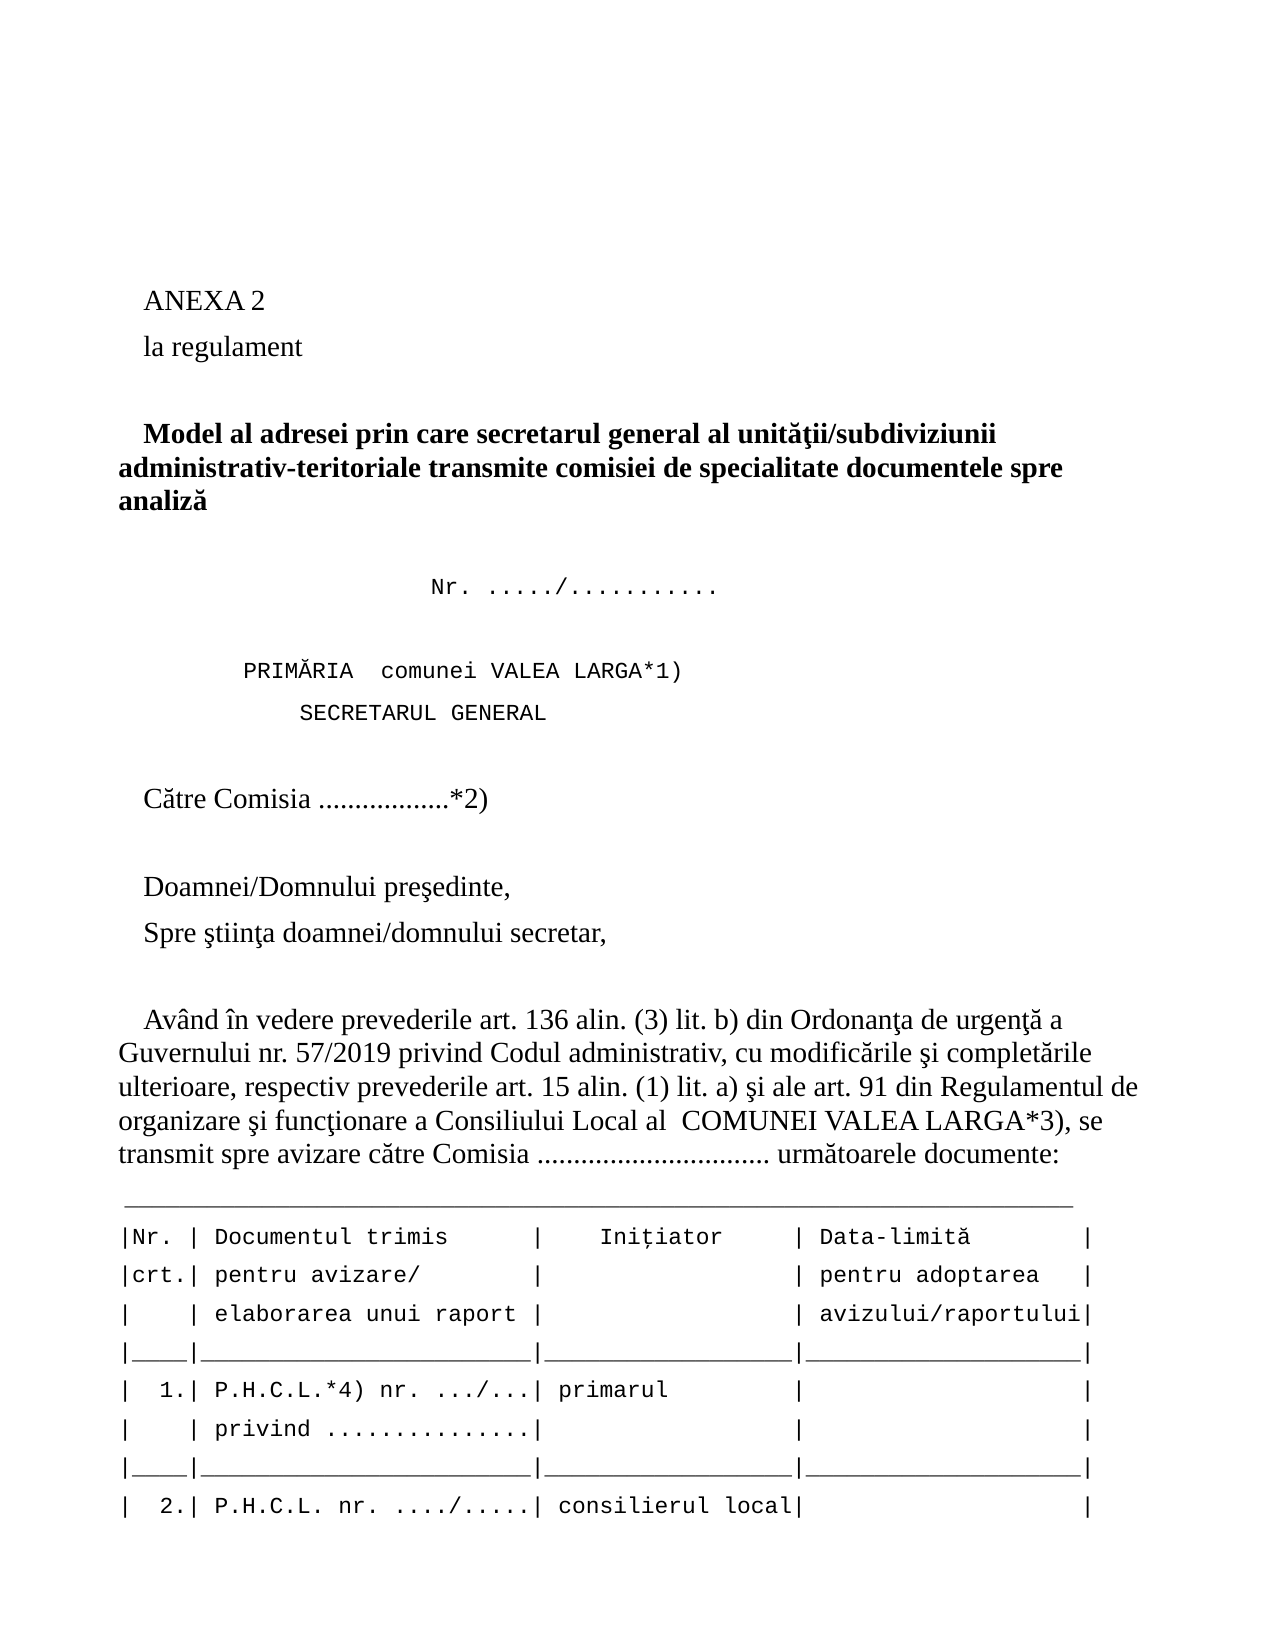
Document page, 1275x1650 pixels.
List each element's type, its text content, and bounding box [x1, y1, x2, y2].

text Spre ştiinţa doamnei/domnului secretar, [118, 915, 1157, 948]
text |____|________________________|__________________|____________________| [118, 1340, 1157, 1366]
text Având în vedere prevederile art. 136 alin. (3) lit. b) din Ordonanţa de urgenţă a Guvernului nr. 57/2019 privind Codul administrativ, cu modificările şi completările ulterioare, respectiv prevederile art. 15 alin. (1) lit. a) şi ale art. 91 din Regulamentul de organizare şi funcţionare a Consiliului Local al COMUNEI VALEA LARGA*3), se transmit spre avizare către Comisia ................................ următoarele documente: [118, 1002, 1157, 1170]
text la regulament [118, 329, 1157, 363]
text | 2.| P.H.C.L. nr. ..../.....| consilierul local| | [118, 1494, 1157, 1520]
text | 1.| P.H.C.L.*4) nr. .../...| primarul | | [118, 1379, 1157, 1405]
text PRIMĂRIA comunei VALEA LARGA*1) [118, 655, 1157, 685]
text |Nr. | Documentul trimis | Iniţiator | Data-limită | [118, 1225, 1157, 1251]
text SECRETARUL GENERAL [118, 697, 1157, 728]
text ANEXA 2 [118, 283, 1157, 317]
text | | privind ...............| | | [118, 1417, 1157, 1443]
text Doamnei/Domnului preşedinte, [118, 869, 1157, 902]
text |____|________________________|__________________|____________________| [118, 1456, 1157, 1482]
text | | elaborarea unui raport | | avizului/raportului| [118, 1302, 1157, 1328]
text |crt.| pentru avizare/ | | pentru adoptarea | [118, 1263, 1157, 1289]
text Model al adresei prin care secretarul general al unităţii/subdiviziunii administrativ-teritoriale transmite comisiei de specialitate documentele spre analiză [118, 416, 1157, 517]
text Către Comisia ..................*2) [118, 781, 1157, 815]
text _____________________________________________________________________ [118, 1182, 1157, 1212]
text Nr. ...../........... [118, 571, 1157, 601]
